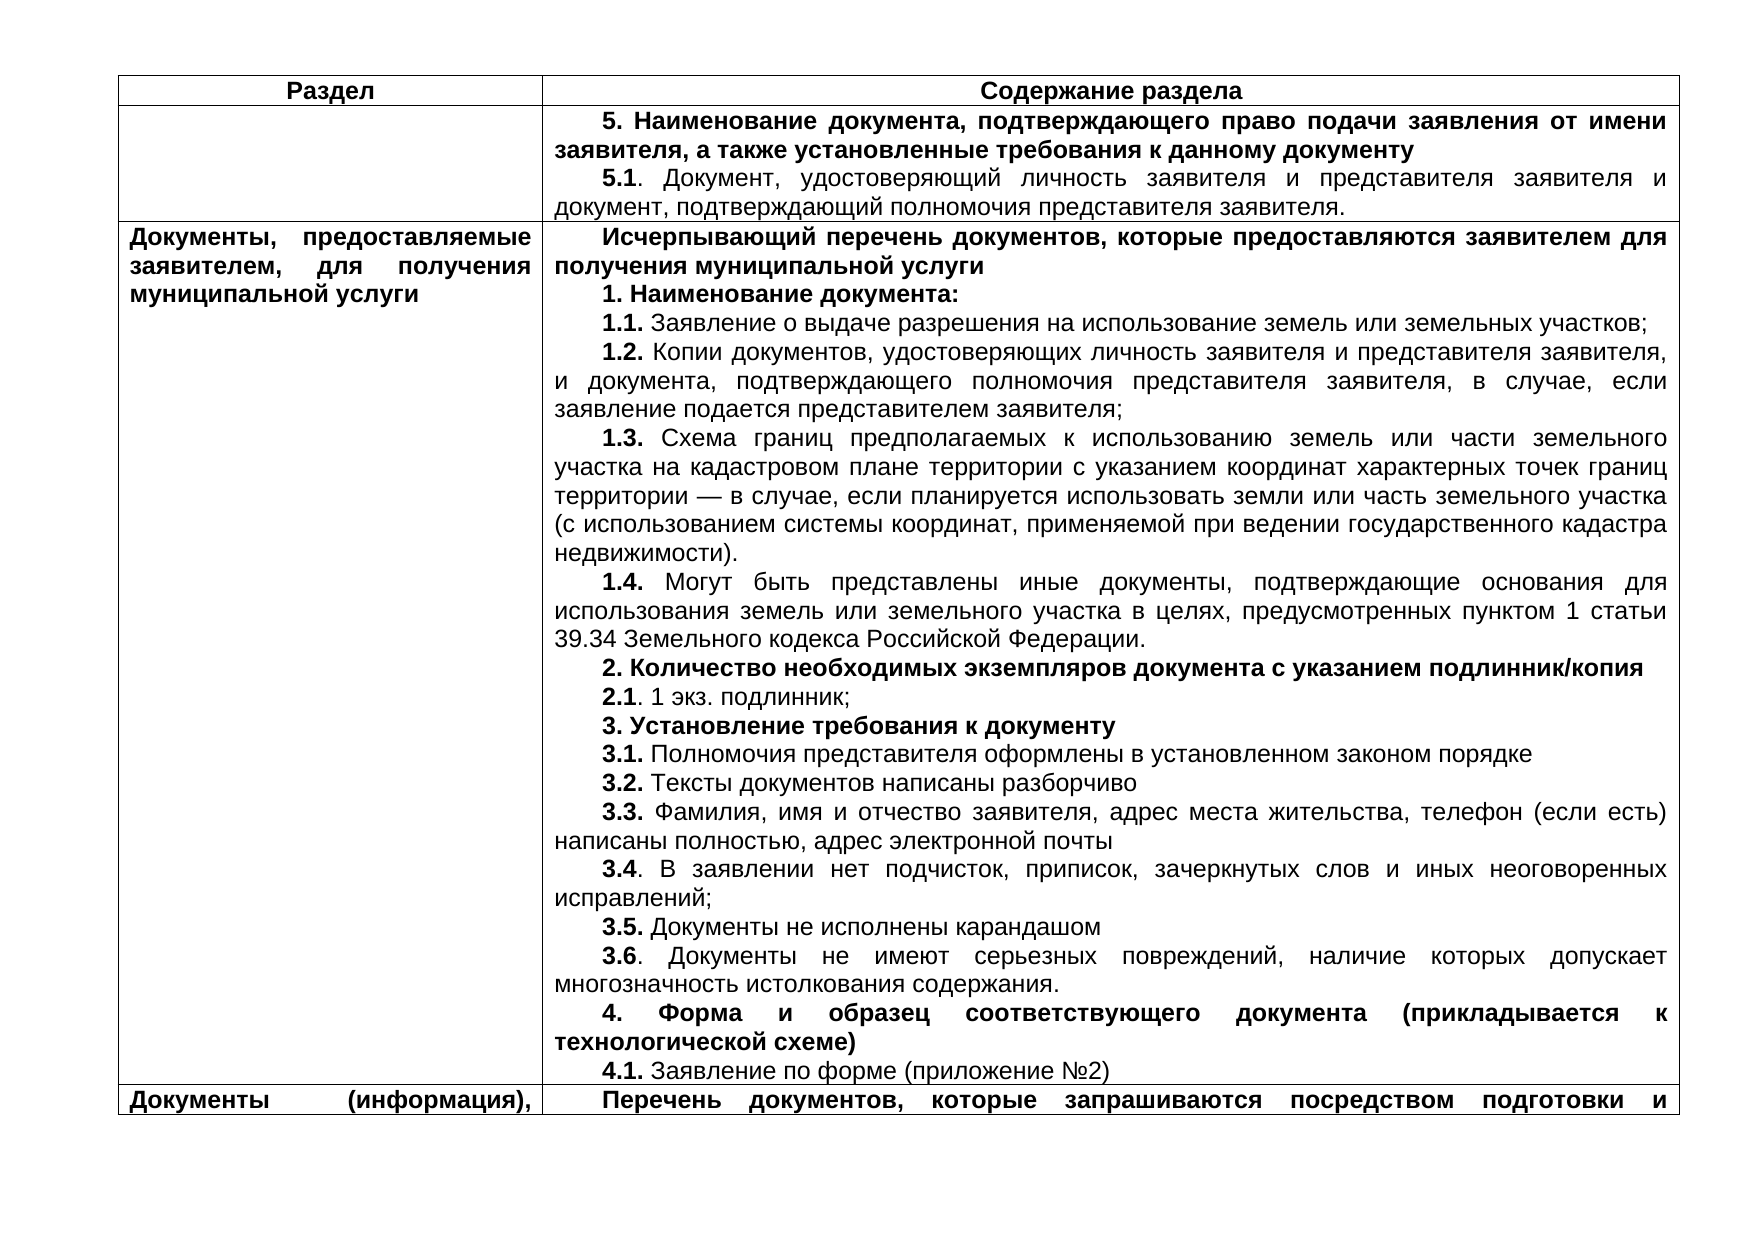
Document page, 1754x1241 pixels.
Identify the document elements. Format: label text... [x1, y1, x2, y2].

table_cell Исчерпывающий перечень документов, которые предоставляются заявителем для получения муниципальной услуги 1. Наименование документа: 1.1. Заявление о выдаче разрешения на использование земель или земельных участков; 1.2. Копии документов, удостоверяющих личность заявителя и представителя заявителя, и документа, подтверждающего полномочия представителя заявителя, в случае, если заявление подается представителем заявителя; 1.3. Схема границ предполагаемых к использованию земель или части земельного участка на кадастровом плане территории с указанием координат характерных точек границ территории — в случае, если планируется использовать земли или часть земельного участка (с использованием системы координат, применяемой при ведении государственного кадастра недвижимости). 1.4. Могут быть представлены иные документы, подтверждающие основания для использования земель или земельного участка в целях, предусмотренных пунктом 1 статьи 39.34 Земельного кодекса Российской Федерации. 2. Количество необходимых экземпляров документа с указанием подлинник/копия 2.1. 1 экз. подлинник; 3. Установление требования к документу 3.1. Полномочия представителя оформлены в установленном законом порядке 3.2. Тексты документов написаны разборчиво 3.3. Фамилия, имя и отчество заявителя, адрес места жительства, телефон (если есть) написаны полностью, адрес электронной почты 3.4. В заявлении нет подчисток, приписок, зачеркнутых слов и иных неоговоренных исправлений; 3.5. Документы не исполнены карандашом 3.6. Документы не имеют серьезных повреждений, наличие которых допускает многозначность истолкования содержания. 4. Форма и образец соответствующего документа (прикладывается к технологической схеме) 4.1. Заявление по форме (приложение №2) [543, 222, 1679, 1084]
table_cell 5. Наименование документа, подтверждающего право подачи заявления от имени заявителя, а также установленные требования к данному документу 5.1. Документ, удостоверяющий личность заявителя и представителя заявителя и документ, подтверждающий полномочия представителя заявителя. [543, 106, 1679, 221]
table_header Раздел [119, 76, 542, 105]
table_cell [119, 106, 542, 221]
table_cell Документы (информация), [119, 1085, 542, 1114]
table_cell Перечень документов, которые запрашиваются посредством подготовки и [543, 1085, 1679, 1114]
table_header Содержание раздела [543, 76, 1679, 105]
table_cell Документы, предоставляемые заявителем, для получения муниципальной услуги [119, 222, 542, 1084]
